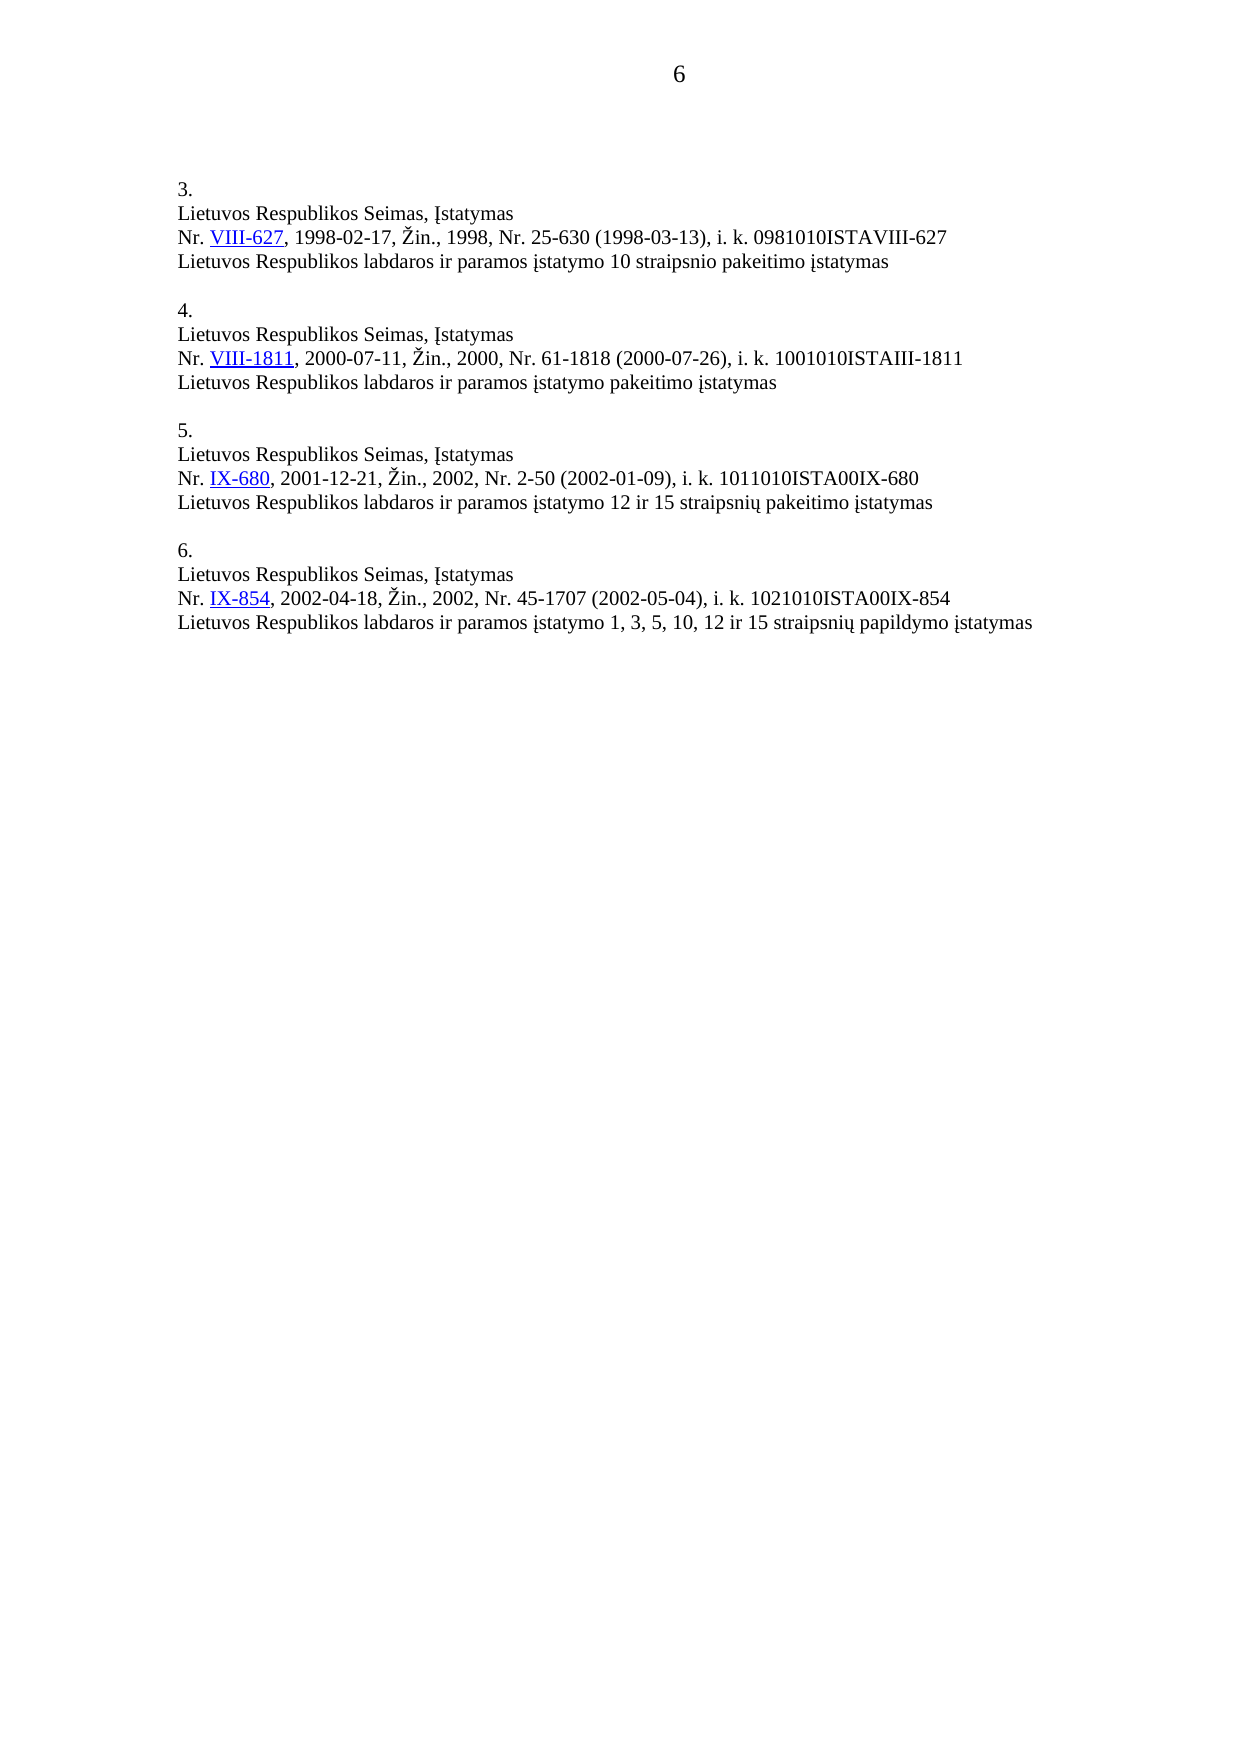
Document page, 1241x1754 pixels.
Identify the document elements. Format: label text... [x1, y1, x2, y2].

text Nr. VIII-627, 1998-02-17, Žin., 1998, Nr. 25-630 (1998-03-13), i. k. 0981010ISTAVIII-627 [177, 225, 1181, 249]
text 5. [177, 418, 1181, 442]
text Lietuvos Respublikos labdaros ir paramos įstatymo 10 straipsnio pakeitimo įstatymas [177, 249, 1181, 273]
text Nr. IX-680, 2001-12-21, Žin., 2002, Nr. 2-50 (2002-01-09), i. k. 1011010ISTA00IX-680 [177, 466, 1181, 490]
text Lietuvos Respublikos Seimas, Įstatymas [177, 442, 1181, 466]
text 6. [177, 538, 1181, 562]
text Lietuvos Respublikos labdaros ir paramos įstatymo 1, 3, 5, 10, 12 ir 15 straipsnių papildymo įstatymas [177, 610, 1181, 634]
text Nr. VIII-1811, 2000-07-11, Žin., 2000, Nr. 61-1818 (2000-07-26), i. k. 1001010ISTAIII-1811 [177, 346, 1181, 370]
text Lietuvos Respublikos Seimas, Įstatymas [177, 562, 1181, 586]
text 4. [177, 297, 1181, 322]
text Lietuvos Respublikos labdaros ir paramos įstatymo pakeitimo įstatymas [177, 370, 1181, 394]
text Lietuvos Respublikos Seimas, Įstatymas [177, 322, 1181, 346]
text 3. [177, 177, 1181, 201]
text Lietuvos Respublikos Seimas, Įstatymas [177, 201, 1181, 225]
text Lietuvos Respublikos labdaros ir paramos įstatymo 12 ir 15 straipsnių pakeitimo įstatymas [177, 490, 1181, 514]
text Nr. IX-854, 2002-04-18, Žin., 2002, Nr. 45-1707 (2002-05-04), i. k. 1021010ISTA00IX-854 [177, 586, 1181, 610]
